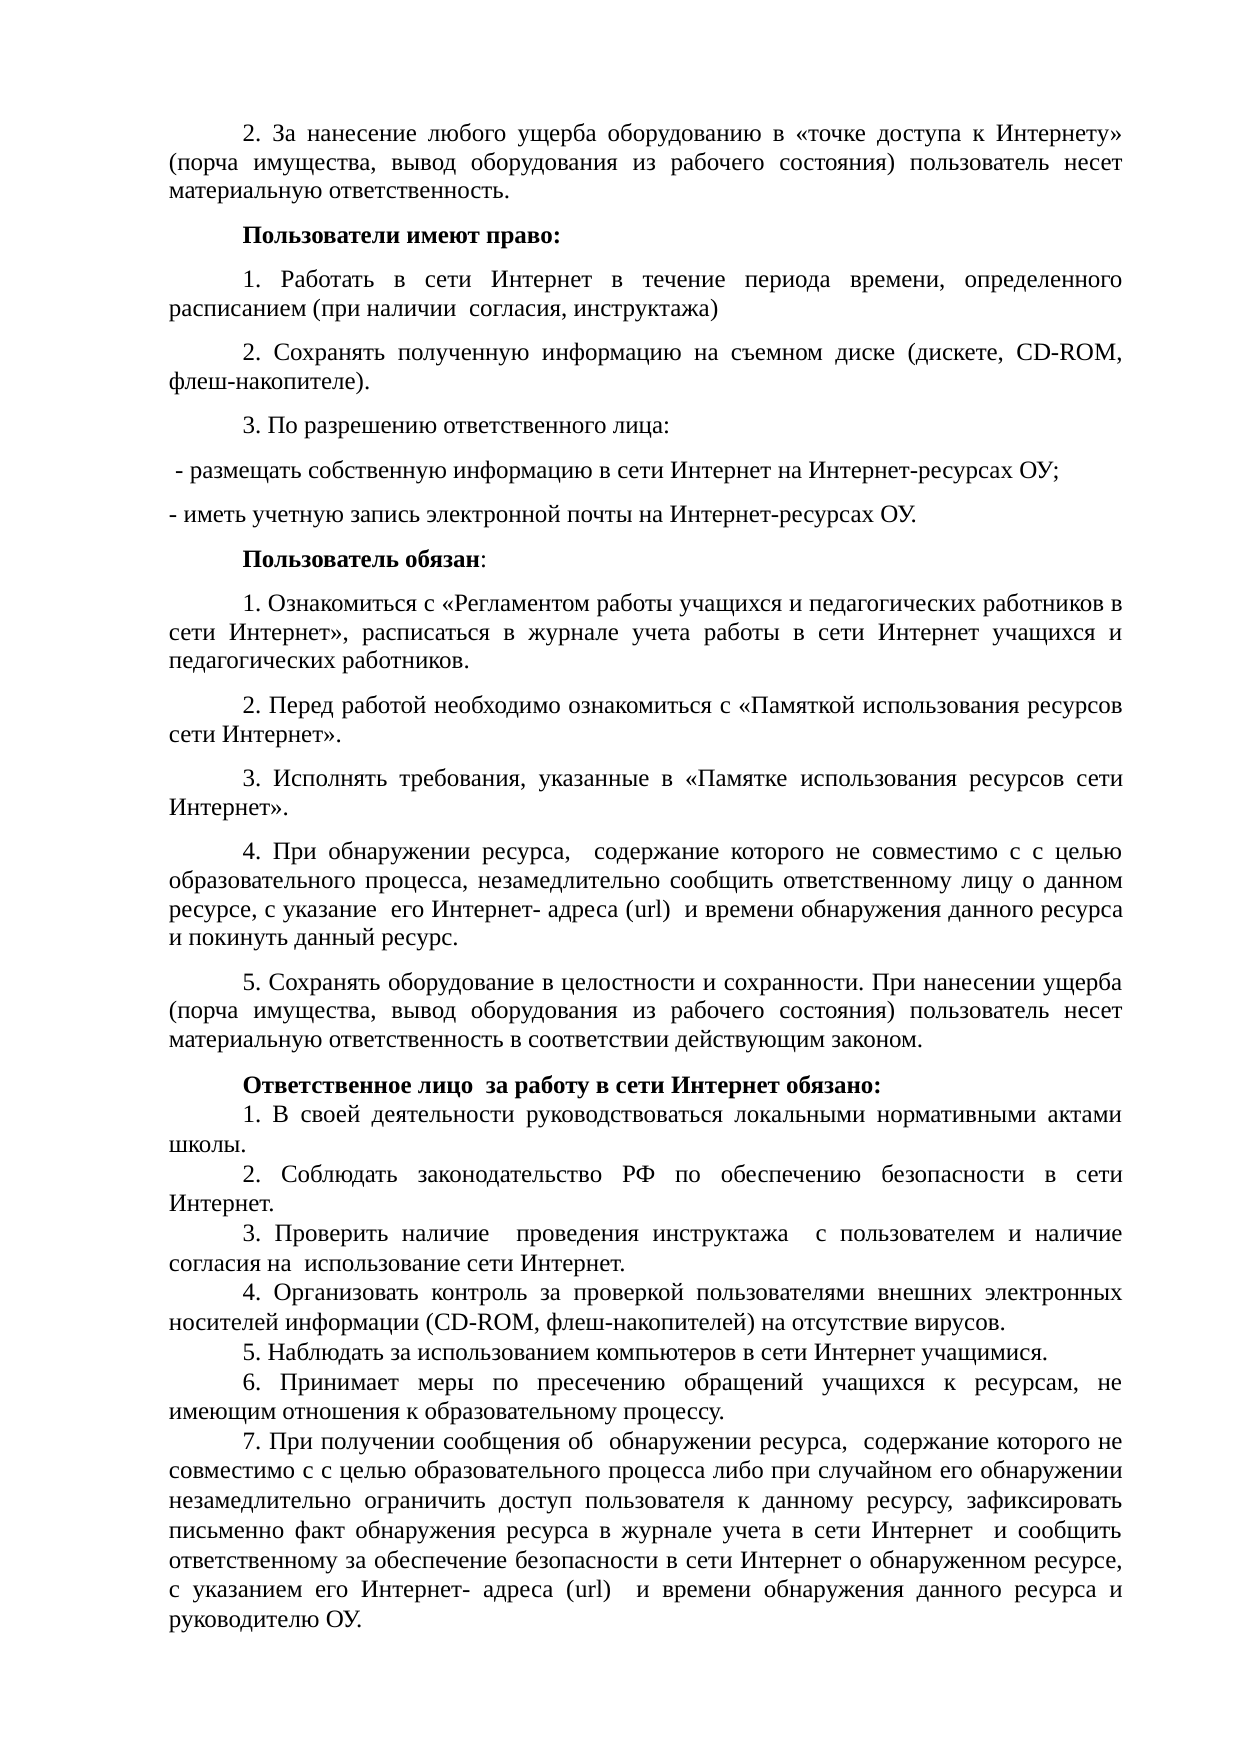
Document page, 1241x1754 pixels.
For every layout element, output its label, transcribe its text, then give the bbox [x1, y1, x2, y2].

text Ответственное лицо за работу в сети Интернет обязано: [169, 1069, 1123, 1098]
text 4. Организовать контроль за проверкой пользователями внешних электронных носителей информации (CD-ROM, флеш-накопителей) на отсутствие вирусов. [169, 1277, 1123, 1336]
text 6. Принимает меры по пресечению обращений учащихся к ресурсам, не имеющим отношения к образовательному процессу. [169, 1366, 1123, 1425]
text 4. При обнаружении ресурса, содержание которого не совместимо с с целью образовательного процесса, незамедлительно сообщить ответственному лицу о данном ресурсе, с указание его Интернет- адреса (url) и времени обнаружения данного ресурса и покинуть данный ресурс. [169, 836, 1123, 951]
text 2. Перед работой необходимо ознакомиться с «Памяткой использования ресурсов сети Интернет». [169, 690, 1123, 747]
text - иметь учетную запись электронной почты на Интернет-ресурсах ОУ. [169, 499, 1123, 528]
text Пользователь обязан: [169, 544, 1123, 572]
text 2. Сохранять полученную информацию на съемном диске (дискете, CD-ROM, флеш-накопителе). [169, 337, 1123, 395]
text - размещать собственную информацию в сети Интернет на Интернет-ресурсах ОУ; [169, 455, 1123, 484]
text 2. Соблюдать законодательство РФ по обеспечению безопасности в сети Интернет. [169, 1158, 1123, 1217]
text 2. За нанесение любого ущерба оборудованию в «точке доступа к Интернету» (порча имущества, вывод оборудования из рабочего состояния) пользователь несет материальную ответственность. [169, 118, 1123, 204]
text 1. В своей деятельности руководствоваться локальными нормативными актами школы. [169, 1098, 1123, 1158]
text 3. Исполнять требования, указанные в «Памятке использования ресурсов сети Интернет». [169, 763, 1123, 821]
text 1. Ознакомиться с «Регламентом работы учащихся и педагогических работников в сети Интернет», расписаться в журнале учета работы в сети Интернет учащихся и педагогических работников. [169, 588, 1123, 674]
text 7. При получении сообщения об обнаружении ресурса, содержание которого не совместимо с с целью образовательного процесса либо при случайном его обнаружении незамедлительно ограничить доступ пользователя к данному ресурсу, зафиксировать письменно факт обнаружения ресурса в журнале учета в сети Интернет и сообщить ответственному за обеспечение безопасности в сети Интернет о обнаруженном ресурсе, с указанием его Интернет- адреса (url) и времени обнаружения данного ресурса и руководителю ОУ. [169, 1425, 1123, 1633]
text 5. Наблюдать за использованием компьютеров в сети Интернет учащимися. [169, 1336, 1123, 1366]
text 1. Работать в сети Интернет в течение периода времени, определенного расписанием (при наличии согласия, инструктажа) [169, 264, 1123, 322]
text Пользователи имеют право: [169, 220, 1123, 249]
text 3. По разрешению ответственного лица: [169, 411, 1123, 439]
text 3. Проверить наличие проведения инструктажа с пользователем и наличие согласия на использование сети Интернет. [169, 1217, 1123, 1277]
text 5. Сохранять оборудование в целостности и сохранности. При нанесении ущерба (порча имущества, вывод оборудования из рабочего состояния) пользователь несет материальную ответственность в соответствии действующим законом. [169, 967, 1123, 1053]
